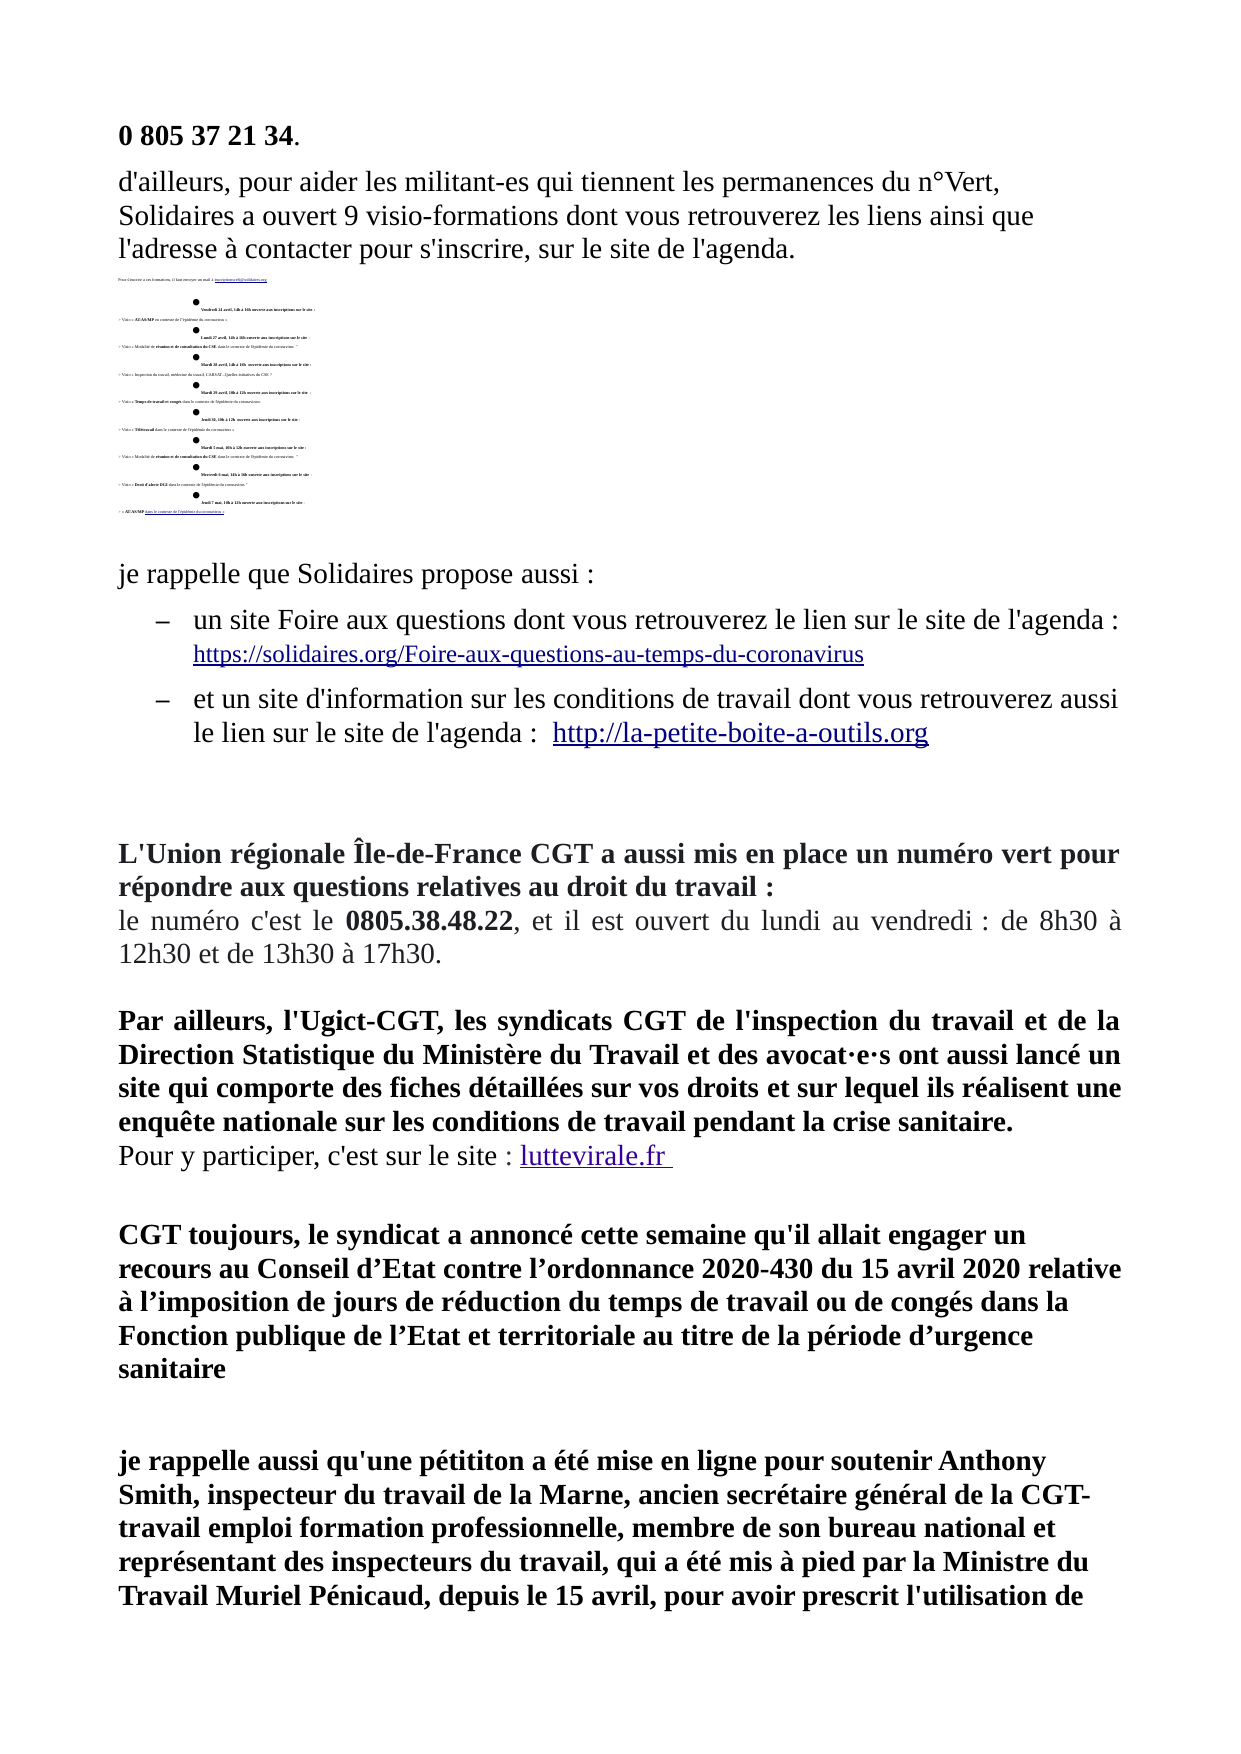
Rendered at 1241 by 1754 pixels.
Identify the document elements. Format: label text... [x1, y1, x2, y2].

text > Visio « AT-AS/MP en contexte de l''épidémie du coronavirus » [118, 317, 1122, 322]
text > Visio « Modalité de réunion et de consultation du CSE dans le contexte de l'épidémie du coronavirus " [255, 345, 1122, 349]
list Jeudi 30, 10h à 12h ouverte aux inscriptions sur le site : [118, 404, 1122, 427]
text d'ailleurs, pour aider les militant-es qui tiennent les permanences du n°Vert, Solidaires a ouvert 9 visio-formations dont vous retrouverez les liens ainsi que l'adresse à contacter pour s'inscrire, sur le site de l'agenda. [118, 164, 1122, 265]
text > Visio « Télétravail dans le contexte de l'épidémie du coronavirus » [118, 427, 1122, 432]
text le numéro c'est le 0805.38.48.22, et il est ouvert du lundi au vendredi : de 8h30 à 12h30 et de 13h30 à 17h30. [118, 903, 1122, 970]
list un site Foire aux questions dont vous retrouverez le lien sur le site de l'agenda : https://solidaires.org/Foire-aux-questions-au-temps-du-coronavirus [156, 602, 1122, 669]
text > Visio « Modalité de réunion et de consultation du CSE dans le contexte de l'épidémie du coronavirus " [255, 455, 1122, 459]
text > Visio « Temps de travail et congés dans le contexte de l'épidémie du coronavirus» [220, 400, 1122, 404]
text Pour s'inscrire a ces formations, il faut envoyer un mail à inscriptionscefi@solidaires.org [118, 277, 1122, 282]
text 0 805 37 21 34. [118, 118, 1122, 152]
list et un site d'information sur les conditions de travail dont vous retrouverez aussi le lien sur le site de l'agenda : http://la-petite-boite-a-outils.org [156, 681, 1122, 748]
text > Visio « Inspection du travail, médecine du travail, CARSAT...Quelles initiatives du CSE ? [118, 372, 1122, 377]
text > Visio « Droit d'alerte DGI dans le contexte de l'épidémie du coronavirus " [118, 482, 1122, 487]
text L'Union régionale Île-de-France CGT a aussi mis en place un numéro vert pour répondre aux questions relatives au droit du travail : [118, 836, 1122, 903]
list Vendredi 24 avril, 14h à 16h ouverte aux inscriptions sur le site : [118, 294, 1122, 317]
list Mardi 28 avril, 14h à 16h ouverte aux inscriptions sur le site : [118, 349, 1122, 372]
list Mardi 5 mai, 10h à 12h ouverte aux inscriptions sur le site : [118, 432, 1122, 455]
list Lundi 27 avril, 14h à 16h ouverte aux inscriptions sur le site : [118, 322, 1122, 345]
text je rappelle que Solidaires propose aussi : [118, 556, 1122, 589]
list Mercredi 6 mai, 14h à 16h ouverte aux inscriptions sur le site : [118, 459, 1122, 482]
text Par ailleurs, l'Ugict-CGT, les syndicats CGT de l'inspection du travail et de la Direction Statistique du Ministère du Travail et des avocat·e·s ont aussi lancé un site qui comporte des fiches détaillées sur vos droits et sur lequel ils réalisent une enquête nationale sur les conditions de travail pendant la crise sanitaire. [118, 1003, 1122, 1138]
list Mardi 29 avril, 10h à 12h ouverte aux inscriptions sur le site : [118, 377, 1122, 400]
text CGT toujours, le syndicat a annoncé cette semaine qu'il allait engager un recours au Conseil d’Etat contre l’ordonnance 2020-430 du 15 avril 2020 relative à l’imposition de jours de réduction du temps de travail ou de congés dans la Fonction publique de l’Etat et territoriale au titre de la période d’urgence sanitaire [118, 1217, 1122, 1385]
text je rappelle aussi qu'une pétititon a été mise en ligne pour soutenir Anthony Smith, inspecteur du travail de la Marne, ancien secrétaire général de la CGT-travail emploi formation professionnelle, membre de son bureau national et représentant des inspecteurs du travail, qui a été mis à pied par la Ministre du Travail Muriel Pénicaud, depuis le 15 avril, pour avoir prescrit l'utilisation de [118, 1443, 1122, 1611]
text > « AT-AS/MP dans le contexte de l'épidémie du coronavirus » [183, 510, 1122, 514]
text Pour y participer, c'est sur le site : luttevirale.fr [118, 1138, 1122, 1171]
list Jeudi 7 mai, 10h à 12h ouverte aux inscriptions sur le site : [118, 487, 1122, 510]
